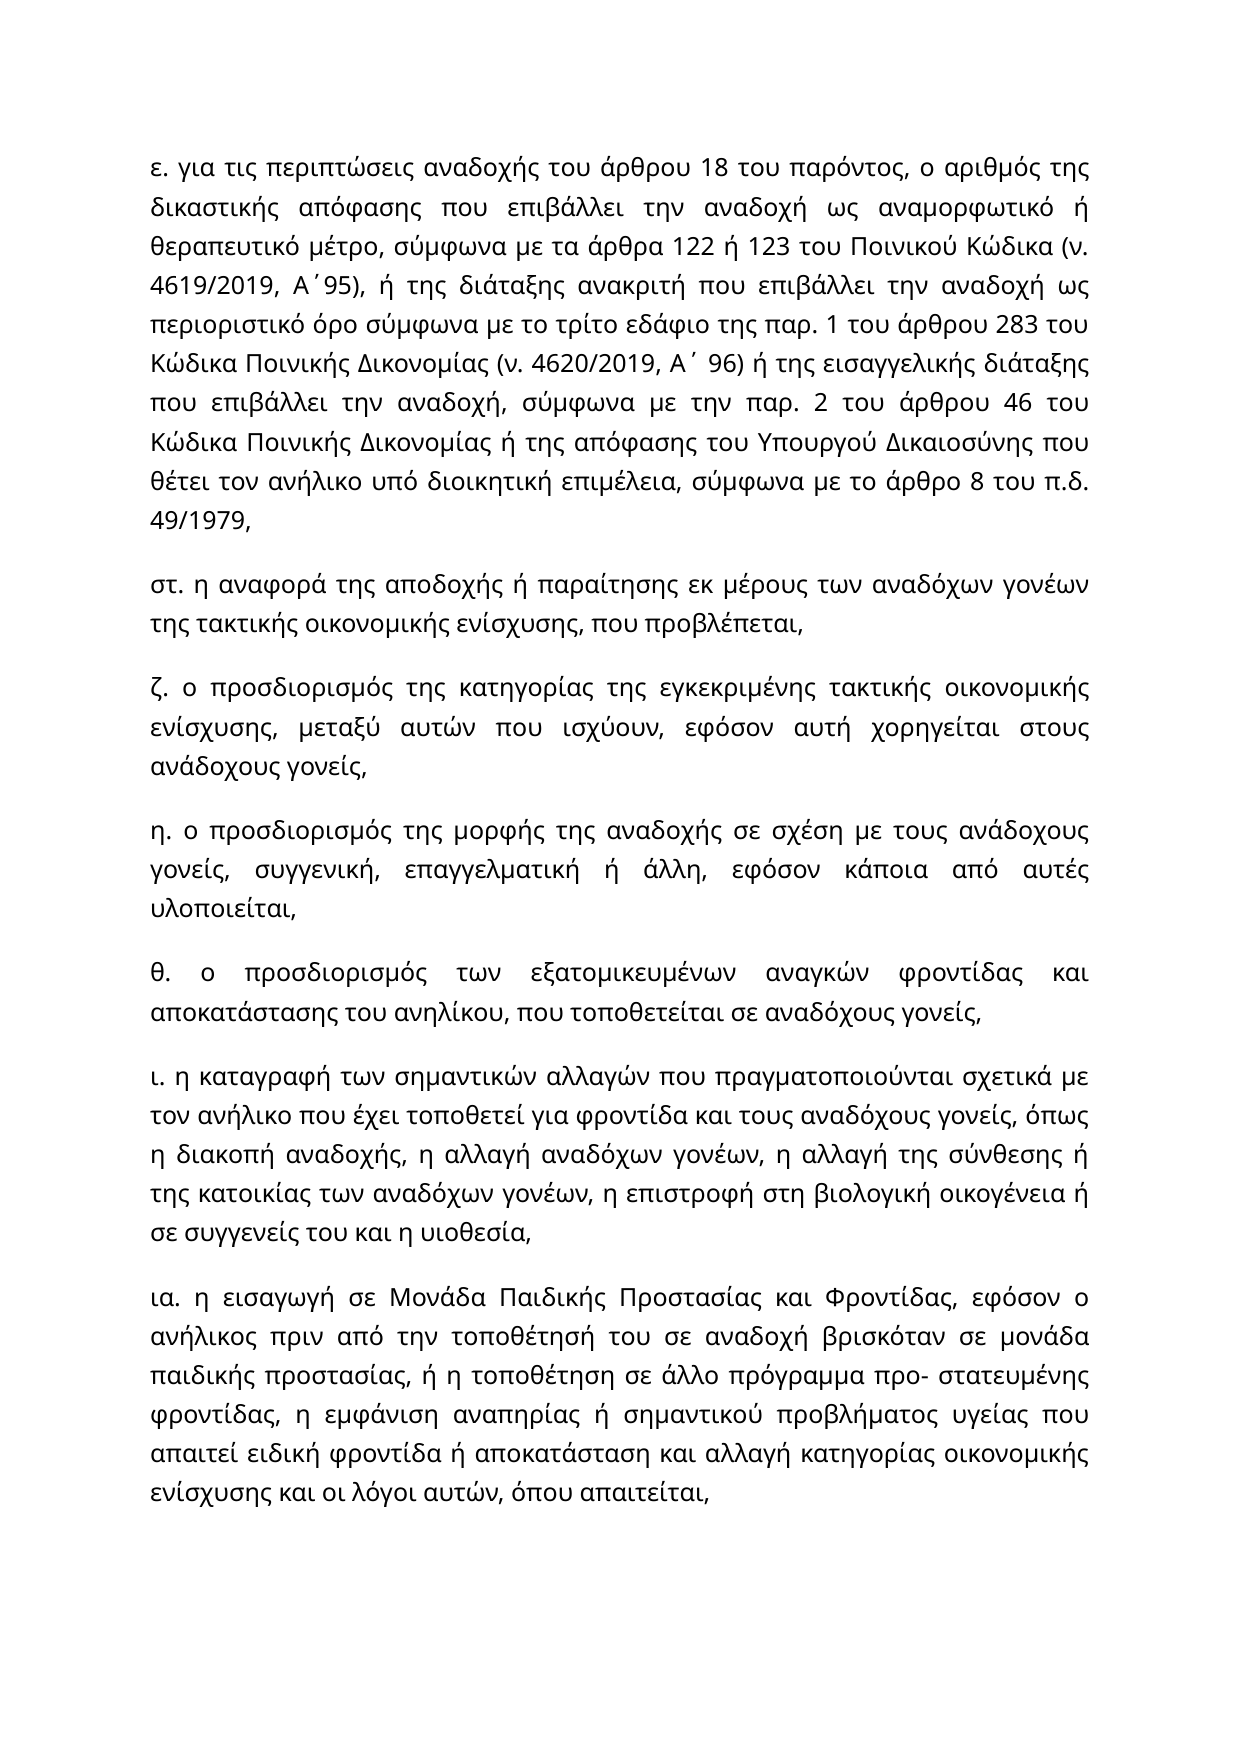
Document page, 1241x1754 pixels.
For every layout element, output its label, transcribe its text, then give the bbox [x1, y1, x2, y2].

text ε. για τις περιπτώσεις αναδοχής του άρθρου 18 του παρόντος, ο αριθμός της δικαστικής απόφασης που επιβάλλει την αναδοχή ως αναμορφωτικό ή θεραπευτικό μέτρο, σύμφωνα με τα άρθρα 122 ή 123 του Ποινικού Κώδικα (ν. 4619/2019, Α΄95), ή της διάταξης ανακριτή που επιβάλλει την αναδοχή ως περιοριστικό όρο σύμφωνα με το τρίτο εδάφιο της παρ. 1 του άρθρου 283 του Κώδικα Ποινικής Δικονομίας (ν. 4620/2019, Α΄ 96) ή της εισαγγελικής διάταξης που επιβάλλει την αναδοχή, σύμφωνα με την παρ. 2 του άρθρου 46 του Κώδικα Ποινικής Δικονομίας ή της απόφασης του Υπουργού Δικαιοσύνης που θέτει τον ανήλικο υπό διοικητική επιμέλεια, σύμφωνα με το άρθρο 8 του π.δ. 49/1979, [150, 150, 1090, 537]
text ζ. ο προσδιορισμός της κατηγορίας της εγκεκριμένης τακτικής οικονομικής ενίσχυσης, μεταξύ αυτών που ισχύουν, εφόσον αυτή χορηγείται στους ανάδοχους γονείς, [150, 670, 1090, 782]
text ι. η καταγραφή των σημαντικών αλλαγών που πραγματοποιούνται σχετικά με τον ανήλικο που έχει τοποθετεί για φροντίδα και τους αναδόχους γονείς, όπως η διακοπή αναδοχής, η αλλαγή αναδόχων γονέων, η αλλαγή της σύνθεσης ή της κατοικίας των αναδόχων γονέων, η επιστροφή στη βιολογική οικογένεια ή σε συγγενείς του και η υιοθεσία, [150, 1058, 1090, 1249]
text θ. ο προσδιορισμός των εξατομικευμένων αναγκών φροντίδας και αποκατάστασης του ανηλίκου, που τοποθετείται σε αναδόχους γονείς, [150, 955, 1090, 1028]
text ια. η εισαγωγή σε Μονάδα Παιδικής Προστασίας και Φροντίδας, εφόσον ο ανήλικος πριν από την τοποθέτησή του σε αναδοχή βρισκόταν σε μονάδα παιδικής προστασίας, ή η τοποθέτηση σε άλλο πρόγραμμα προ- στατευμένης φροντίδας, η εμφάνιση αναπηρίας ή σημαντικού προβλήματος υγείας που απαιτεί ειδική φροντίδα ή αποκατάσταση και αλλαγή κατηγορίας οικονομικής ενίσχυσης και οι λόγοι αυτών, όπου απαιτείται, [150, 1279, 1090, 1509]
text η. ο προσδιορισμός της μορφής της αναδοχής σε σχέση με τους ανάδοχους γονείς, συγγενική, επαγγελματική ή άλλη, εφόσον κάποια από αυτές υλοποιείται, [150, 812, 1090, 925]
text στ. η αναφορά της αποδοχής ή παραίτησης εκ μέρους των αναδόχων γονέων της τακτικής οικονομικής ενίσχυσης, που προβλέπεται, [150, 567, 1090, 640]
